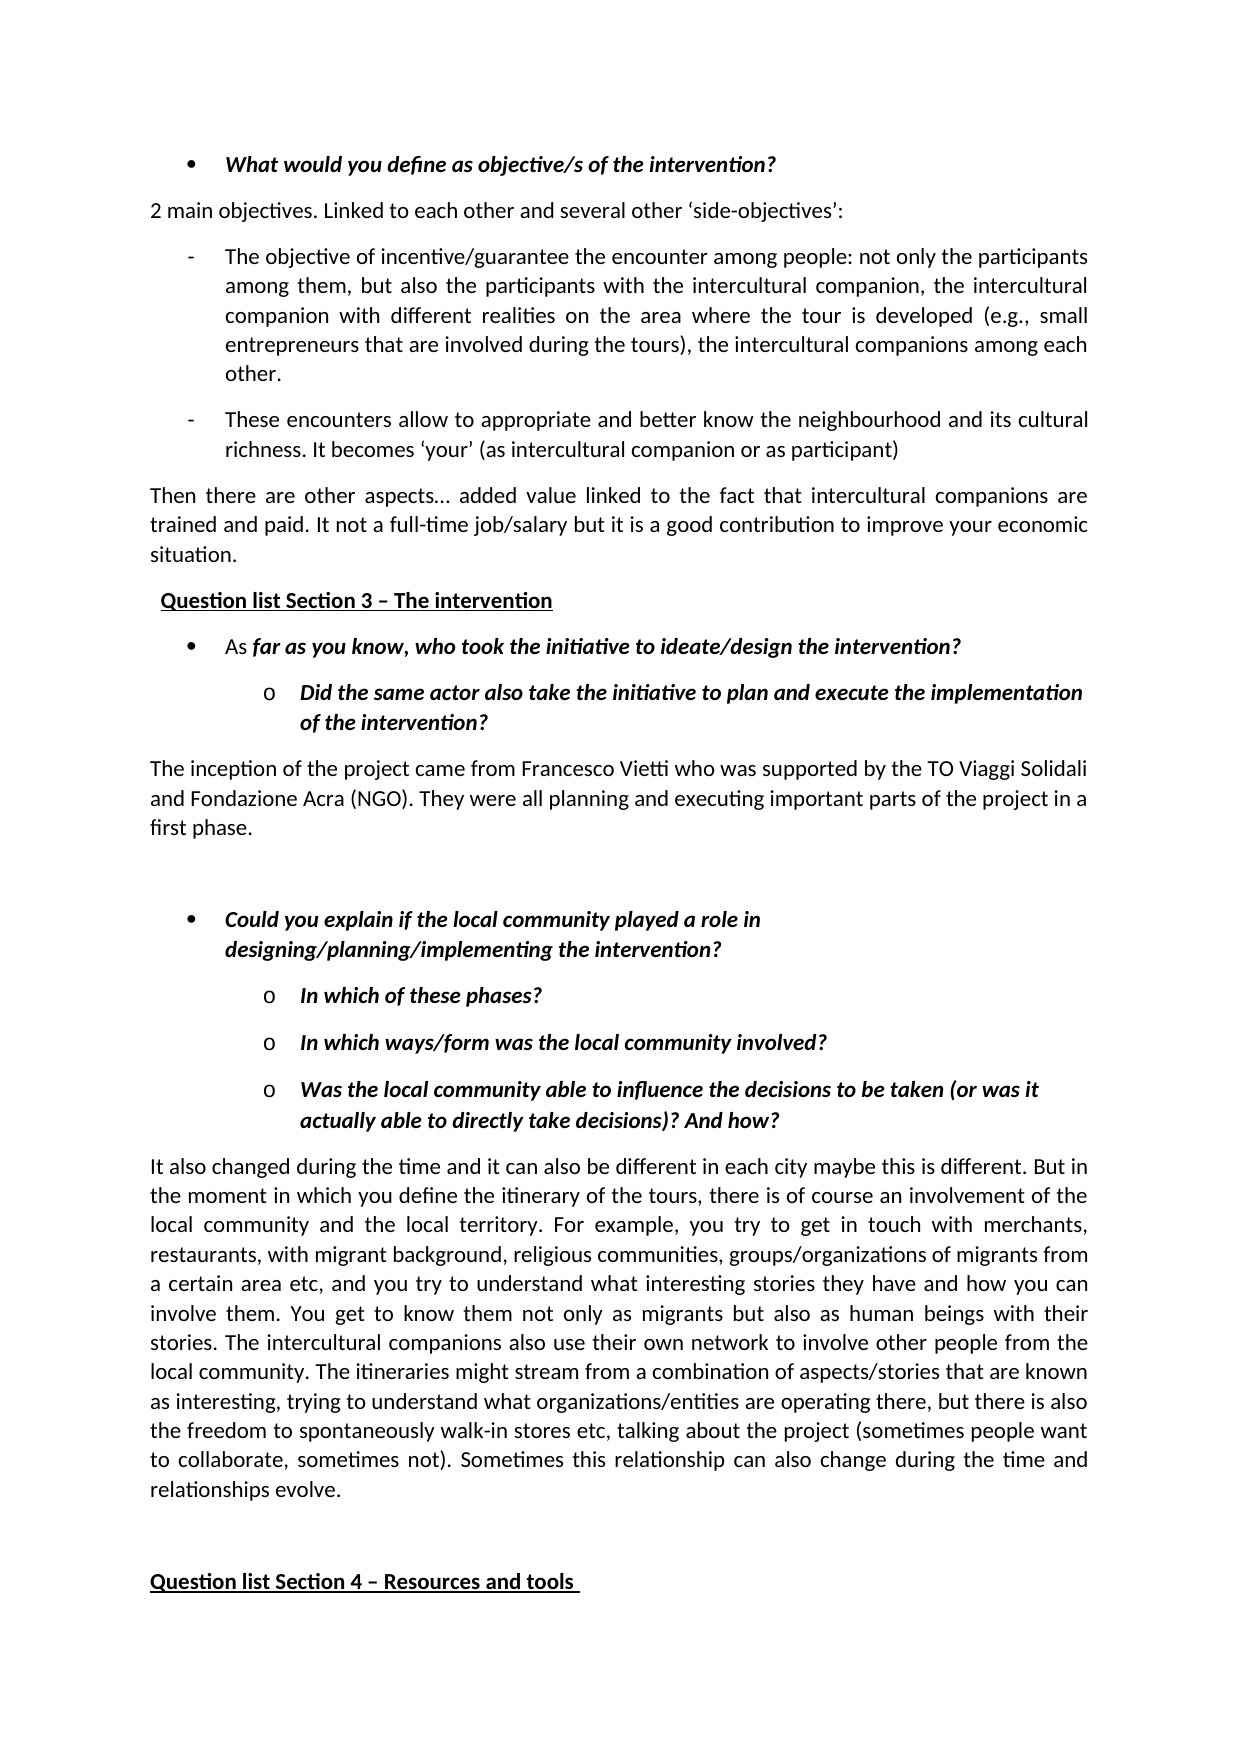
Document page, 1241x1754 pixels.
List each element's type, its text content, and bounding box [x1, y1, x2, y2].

list In which ways/form was the local community involved? [262, 1028, 1090, 1057]
list Could you explain if the local community played a role in designing/planning/implementing the intervention? [187, 905, 1090, 963]
text It also changed during the time and it can also be different in each city maybe this is different. But in the moment in which you define the itinerary of the tours, there is of course an involvement of the local community and the local territory. For example, you try to get in touch with merchants, restaurants, with migrant background, religious communities, groups/organizations of migrants from a certain area etc, and you try to understand what interesting stories they have and how you can involve them. You get to know them not only as migrants but also as human beings with their stories. The intercultural companions also use their own network to involve other people from the local community. The itineraries might stream from a combination of aspects/stories that are known as interesting, trying to understand what organizations/entities are operating there, but there is also the freedom to spontaneously walk-in stores etc, talking about the project (sometimes people want to collaborate, sometimes not). Sometimes this relationship can also change during the time and relationships evolve. [150, 1152, 1090, 1503]
text The inception of the project came from Francesco Vietti who was supported by the TO Viaggi Solidali and Fondazione Acra (NGO). They were all planning and executing important parts of the project in a first phase. [150, 754, 1090, 841]
list The objective of incentive/guarantee the encounter among people: not only the participants among them, but also the participants with the intercultural companion, the intercultural companion with different realities on the area where the tour is developed (e.g., small entrepreneurs that are involved during the tours), the intercultural companions among each other. [187, 242, 1090, 388]
text Question list Section 3 – The intervention [150, 586, 1090, 614]
text 2 main objectives. Linked to each other and several other ‘side-objectives’: [150, 196, 1090, 224]
text Question list Section 4 – Resources and tools [150, 1567, 1090, 1595]
list What would you define as objective/s of the intervention? [187, 150, 1090, 178]
list As far as you know, who took the initiative to ideate/design the intervention? [187, 632, 1090, 660]
text Then there are other aspects… added value linked to the fact that intercultural companions are trained and paid. It not a full-time job/salary but it is a good contribution to improve your economic situation. [150, 481, 1090, 568]
list Did the same actor also take the initiative to plan and execute the implementation of the intervention? [262, 678, 1090, 736]
list In which of these phases? [262, 981, 1090, 1010]
list These encounters allow to appropriate and better know the neighbourhood and its cultural richness. It becomes ‘your’ (as intercultural companion or as participant) [187, 406, 1090, 463]
list Was the local community able to influence the decisions to be taken (or was it actually able to directly take decisions)? And how? [262, 1075, 1090, 1134]
